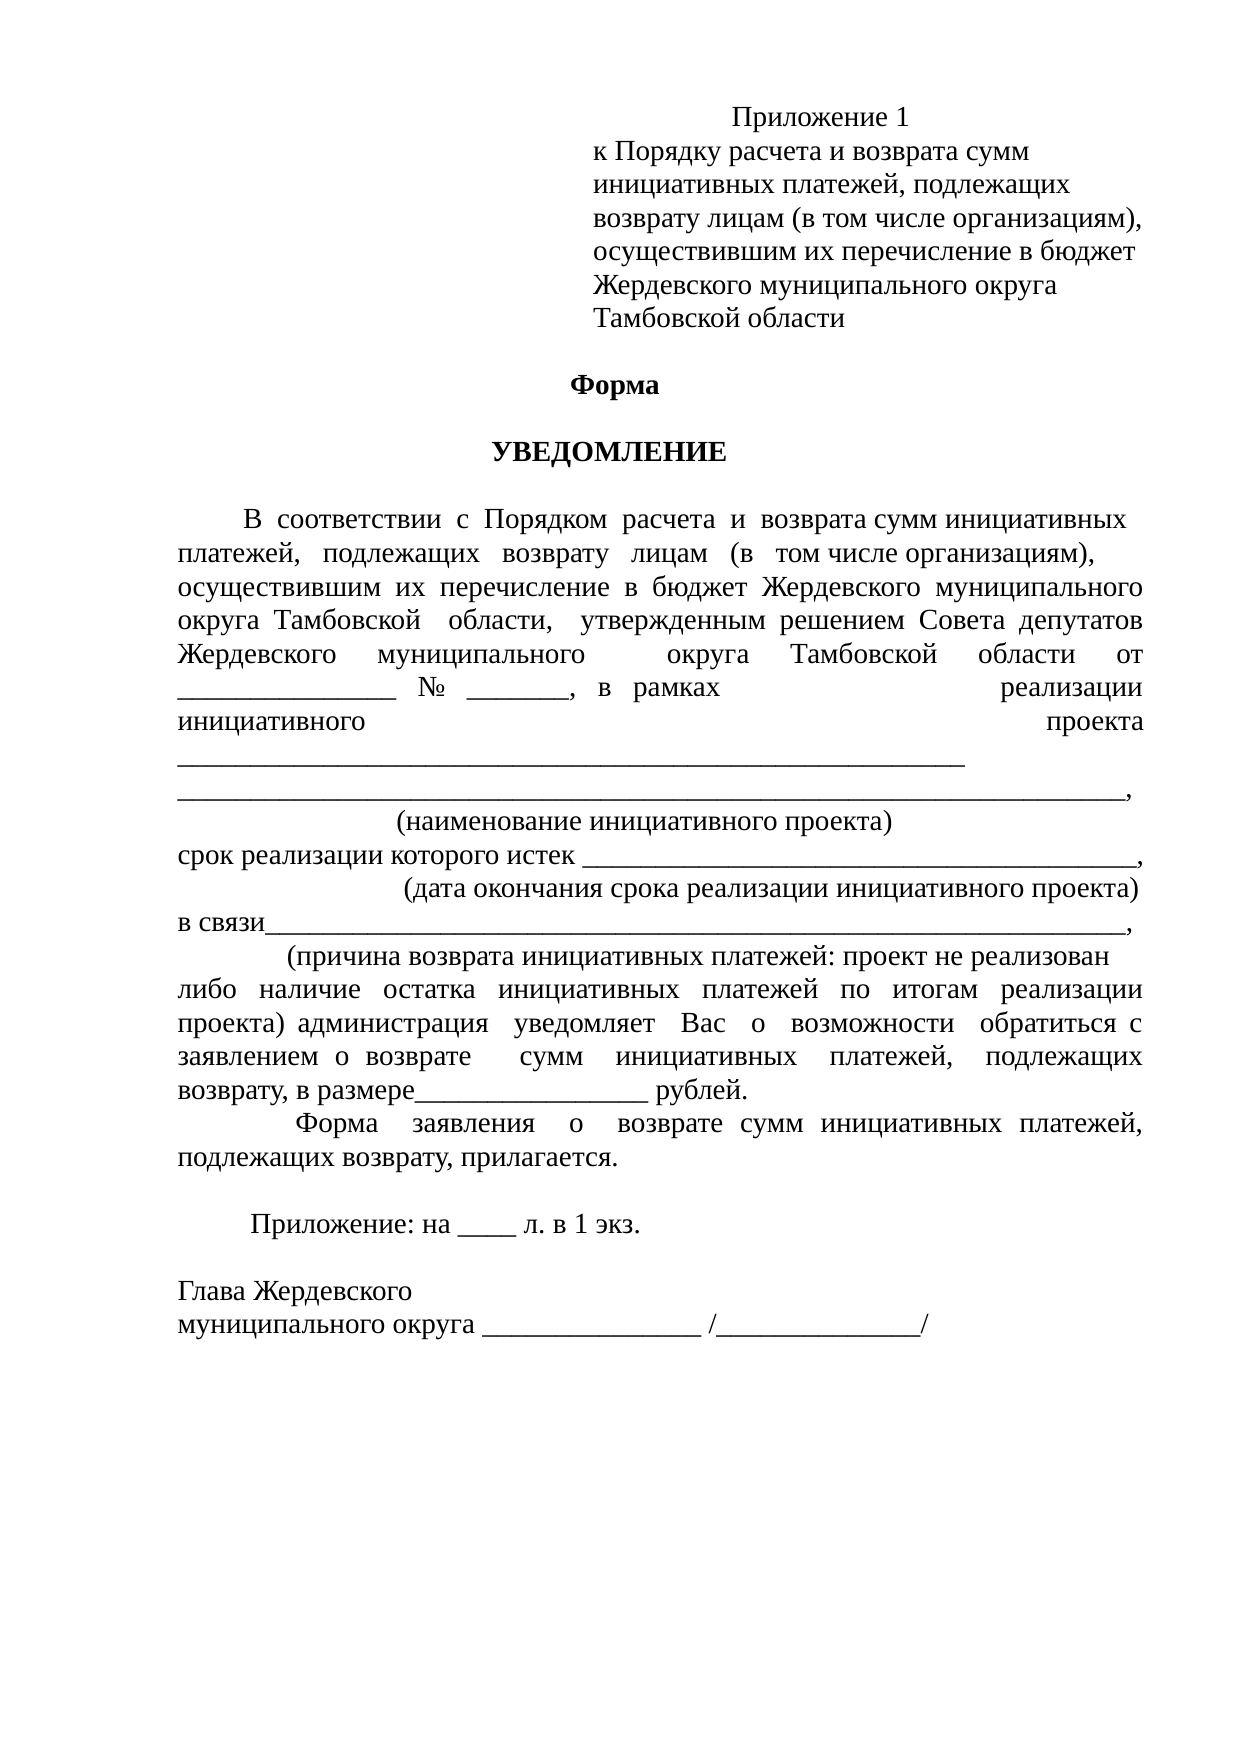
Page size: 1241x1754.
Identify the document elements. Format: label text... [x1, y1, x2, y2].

text инициативных платежей, подлежащих [177, 166, 1144, 200]
text (наименование инициативного проекта) [177, 803, 1144, 837]
text Тамбовской области [177, 300, 1144, 334]
text Форма [177, 367, 1144, 401]
text срок реализации которого истек ______________________________________, [177, 837, 1144, 871]
text Форма заявления о возврате сумм инициативных платежей, подлежащих возврату, прилагается. [177, 1105, 1144, 1172]
text В соответствии с Порядком расчета и возврата сумм инициативных [177, 502, 1144, 535]
text возврату лицам (в том числе организациям), [177, 200, 1144, 233]
text УВЕДОМЛЕНИЕ [177, 434, 1144, 468]
text Глава Жердевского [177, 1273, 1144, 1307]
text в связи___________________________________________________________, [177, 904, 1144, 938]
text осуществившим их перечисление в бюджет Жердевского муниципального округа Тамбовской области, утвержденным решением Совета депутатов Жердевского муниципального округа Тамбовской области от _______________ № _______, в рамках реализации инициативного проекта ______________________________________________________ [177, 569, 1144, 770]
text муниципального округа _______________ /______________/ [177, 1307, 1144, 1340]
text либо наличие остатка инициативных платежей по итогам реализации проекта) администрация уведомляет Вас о возможности обратиться с заявлением о возврате сумм инициативных платежей, подлежащих возврату, в размере________________ рублей. [177, 971, 1144, 1105]
text _________________________________________________________________, [177, 770, 1144, 803]
text (дата окончания срока реализации инициативного проекта) [177, 871, 1144, 904]
text Приложение: на ____ л. в 1 экз. [177, 1206, 1144, 1239]
text Приложение 1 [177, 99, 1144, 133]
text к Порядку расчета и возврата сумм [177, 133, 1144, 166]
text Жердевского муниципального округа [177, 267, 1144, 300]
text осуществившим их перечисление в бюджет [177, 233, 1144, 267]
text платежей, подлежащих возврату лицам (в том числе организациям), [177, 535, 1144, 569]
text (причина возврата инициативных платежей: проект не реализован [177, 938, 1144, 971]
